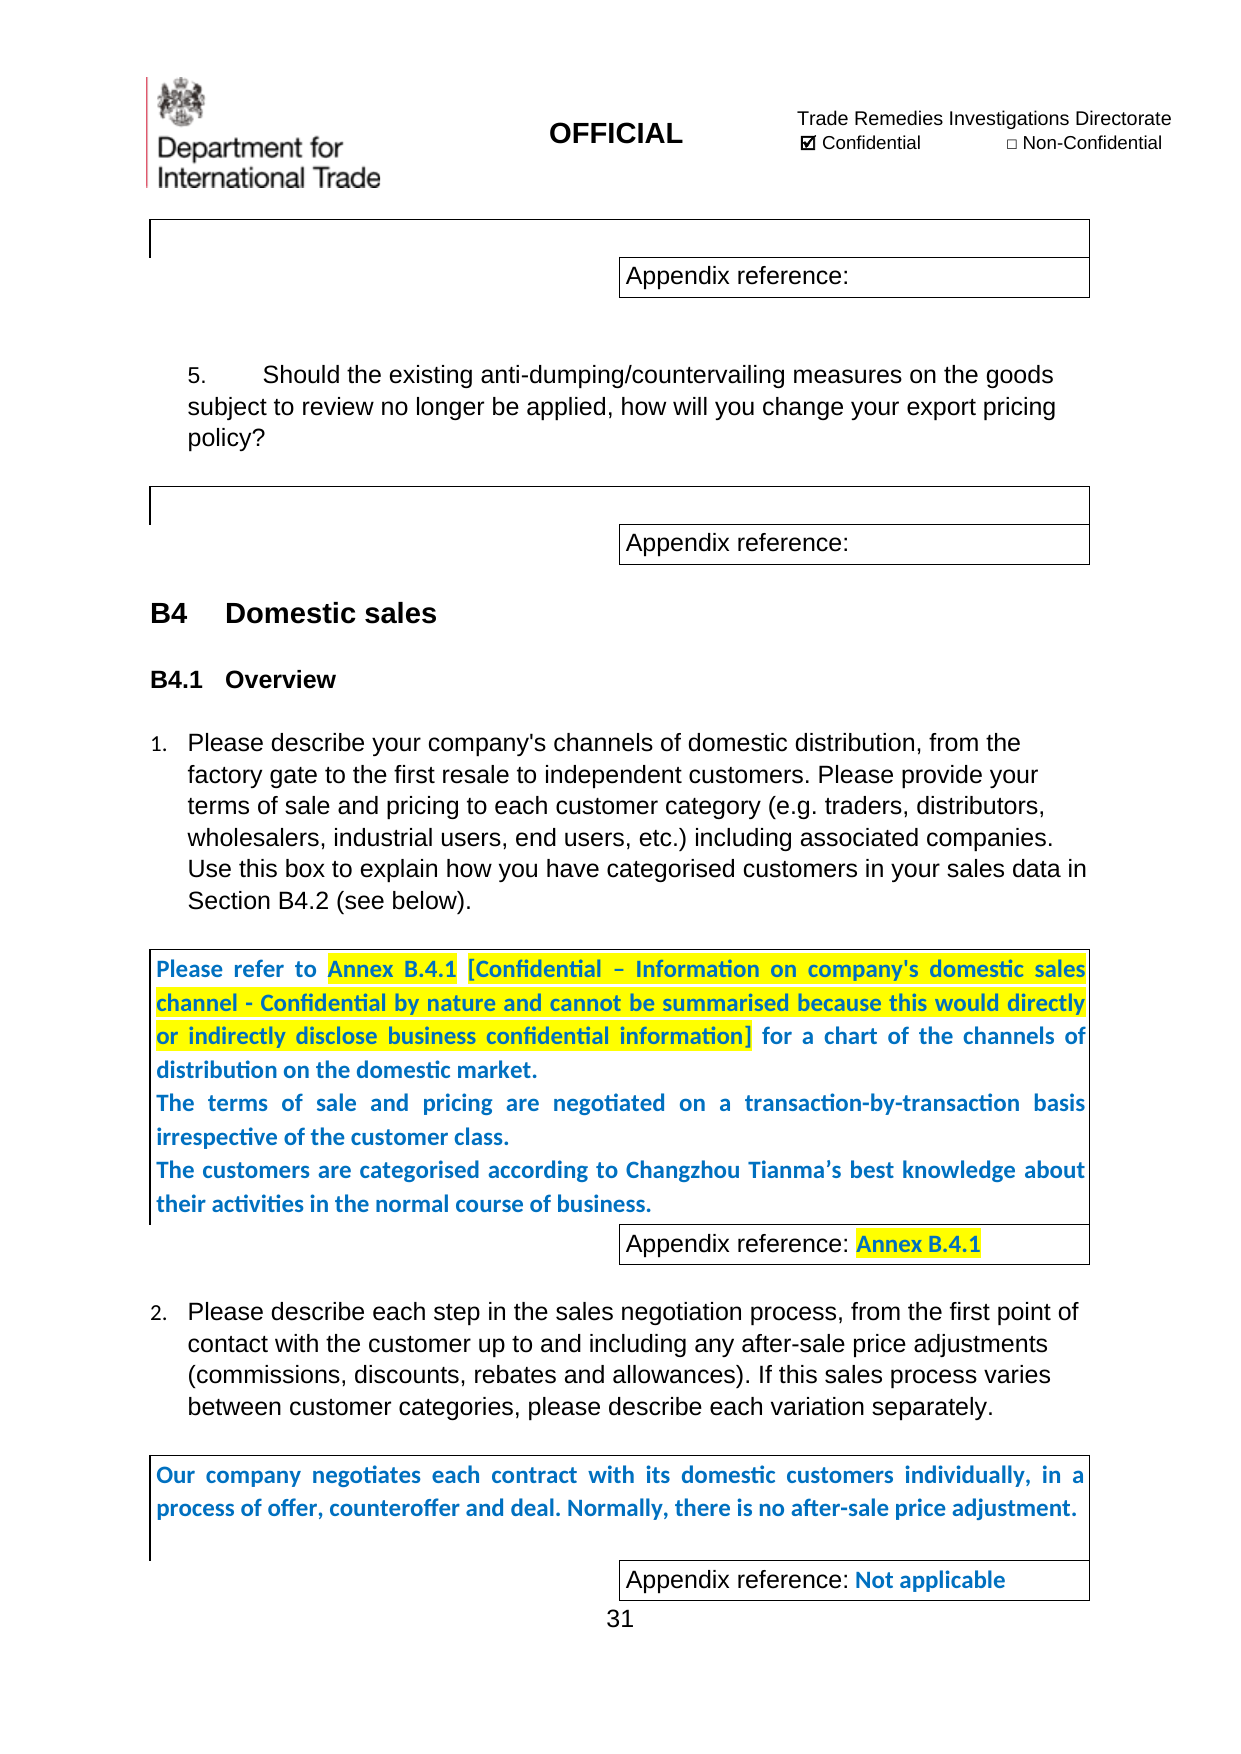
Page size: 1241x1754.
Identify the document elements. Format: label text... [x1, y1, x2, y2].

table_header [151, 220, 1089, 257]
subtitle B4 Domestic sales [150, 596, 1090, 630]
table_cell [150, 1225, 619, 1264]
subtitle B4.1 Overview [150, 665, 1090, 693]
list Please describe your company's channels of domestic distribution, from the factory gate to the first resale to independent customers. Please provide your terms of sale and pricing to each customer category (e.g. traders, distributors, wholesalers, industrial users, end users, etc.) including associated companies. Use this box to explain how you have categorised customers in your sales data in Section B4.2 (see below). [150, 728, 1090, 915]
table_cell Appendix reference: Annex B.4.1 [620, 1225, 1089, 1264]
table_cell [150, 258, 619, 297]
table_header [151, 487, 1089, 524]
table_cell Appendix reference: [620, 525, 1089, 564]
table_cell [150, 1561, 619, 1600]
table_header Please refer to Annex B.4.1 [Confidential – Information on company's domestic sales channel - Confidential by nature and cannot be summarised because this would directly or indirectly disclose business confidential information] for a chart of the channels of distribution on the domestic market. The terms of sale and pricing are negotiated on a transaction-by-transaction basis irrespective of the customer class. The customers are categorised according to Changzhou Tianma’s best knowledge about their activities in the normal course of business. [151, 950, 1089, 1224]
list Should the existing anti-dumping/countervailing measures on the goods subject to review no longer be applied, how will you change your export pricing policy? [187, 360, 1090, 452]
table_header Our company negotiates each contract with its domestic customers individually, in a process of offer, counteroffer and deal. Normally, there is no after-sale price adjustment. [151, 1456, 1089, 1560]
table_cell Appendix reference: Not applicable [620, 1561, 1089, 1600]
table_cell [150, 525, 619, 564]
list Please describe each step in the sales negotiation process, from the first point of contact with the customer up to and including any after-sale price adjustments (commissions, discounts, rebates and allowances). If this sales process varies between customer categories, please describe each variation separately. [150, 1297, 1090, 1420]
table_cell Appendix reference: [620, 258, 1089, 297]
